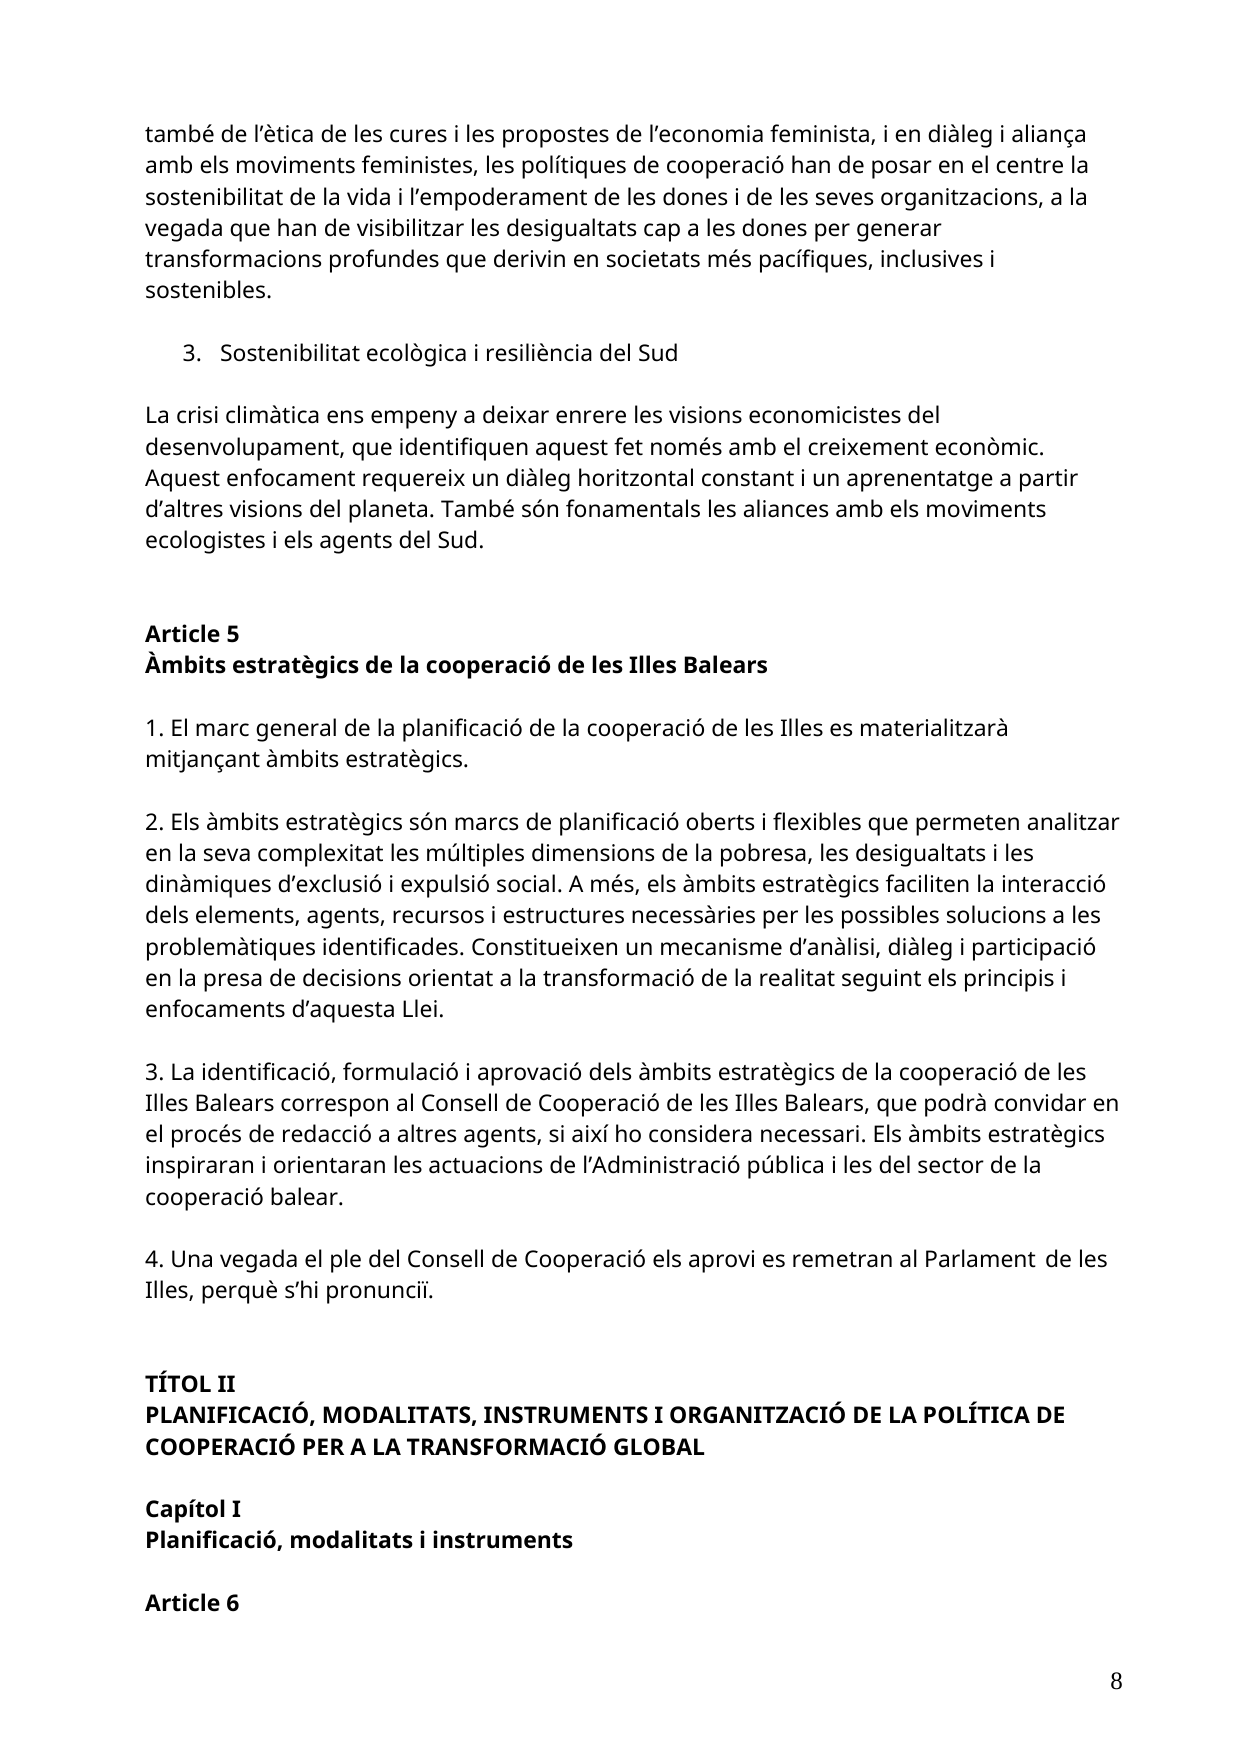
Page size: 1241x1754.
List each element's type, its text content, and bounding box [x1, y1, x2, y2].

list 4. Una vegada el ple del Consell de Cooperació els aprovi es remetran al Parlament de les Illes, perquè s’hi pronunciï. [145, 1243, 1122, 1306]
text La crisi climàtica ens empeny a deixar enrere les visions economicistes del desenvolupament, que identifiquen aquest fet només amb el creixement econòmic. Aquest enfocament requereix un diàleg horitzontal constant i un aprenentatge a partir d’altres visions del planeta. També són fonamentals les aliances amb els moviments ecologistes i els agents del Sud. [145, 399, 1122, 556]
text Article 5 [145, 618, 1122, 649]
text PLANIFICACIÓ, MODALITATS, INSTRUMENTS I ORGANITZACIÓ DE LA POLÍTICA DE COOPERACIÓ PER A LA TRANSFORMACIÓ GLOBAL [145, 1399, 1122, 1462]
text TÍTOL II [145, 1368, 1122, 1399]
list 2. Els àmbits estratègics són marcs de planificació oberts i flexibles que permeten analitzar en la seva complexitat les múltiples dimensions de la pobresa, les desigualtats i les dinàmiques d’exclusió i expulsió social. A més, els àmbits estratègics faciliten la interacció dels elements, agents, recursos i estructures necessàries per les possibles solucions a les problemàtiques identificades. Constitueixen un mecanisme d’anàlisi, diàleg i participació en la presa de decisions orientat a la transformació de la realitat seguint els principis i enfocaments d’aquesta Llei. [145, 806, 1122, 1024]
list Sostenibilitat ecològica i resiliència del Sud [182, 337, 1122, 368]
text Àmbits estratègics de la cooperació de les Illes Balears [145, 649, 1122, 681]
text Capítol I [145, 1493, 1122, 1524]
text Article 6 [145, 1587, 1122, 1618]
text Planificació, modalitats i instruments [145, 1524, 1122, 1556]
list 1. El marc general de la planificació de la cooperació de les Illes es materialitzarà mitjançant àmbits estratègics. [145, 712, 1122, 774]
text també de l’ètica de les cures i les propostes de l’economia feminista, i en diàleg i aliança amb els moviments feministes, les polítiques de cooperació han de posar en el centre la sostenibilitat de la vida i l’empoderament de les dones i de les seves organitzacions, a la vegada que han de visibilitzar les desigualtats cap a les dones per generar transformacions profundes que derivin en societats més pacífiques, inclusives i sostenibles. [145, 118, 1122, 306]
list 3. La identificació, formulació i aprovació dels àmbits estratègics de la cooperació de les Illes Balears correspon al Consell de Cooperació de les Illes Balears, que podrà convidar en el procés de redacció a altres agents, si així ho considera necessari. Els àmbits estratègics inspiraran i orientaran les actuacions de l’Administració pública i les del sector de la cooperació balear. [145, 1056, 1122, 1212]
